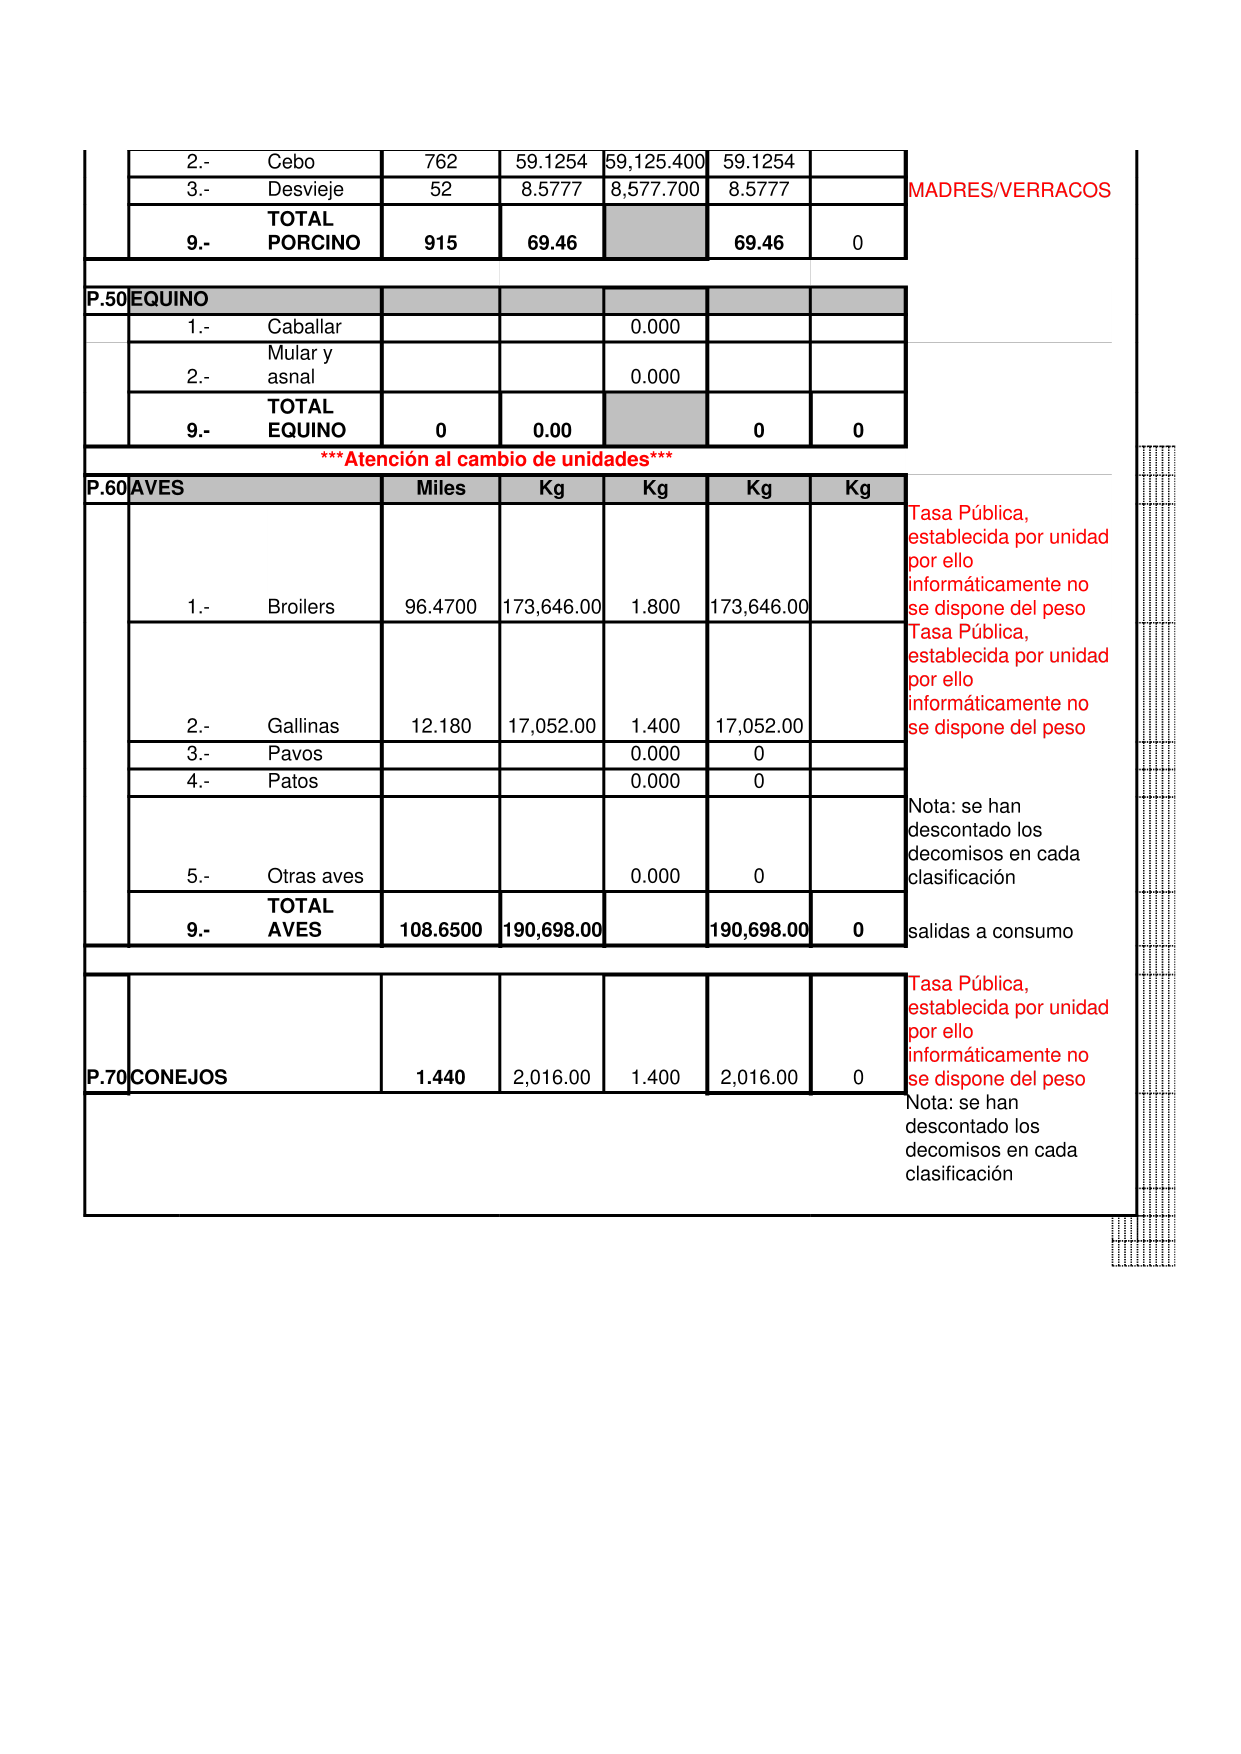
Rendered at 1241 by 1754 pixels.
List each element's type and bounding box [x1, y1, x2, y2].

picture [82, 150, 1176, 1267]
